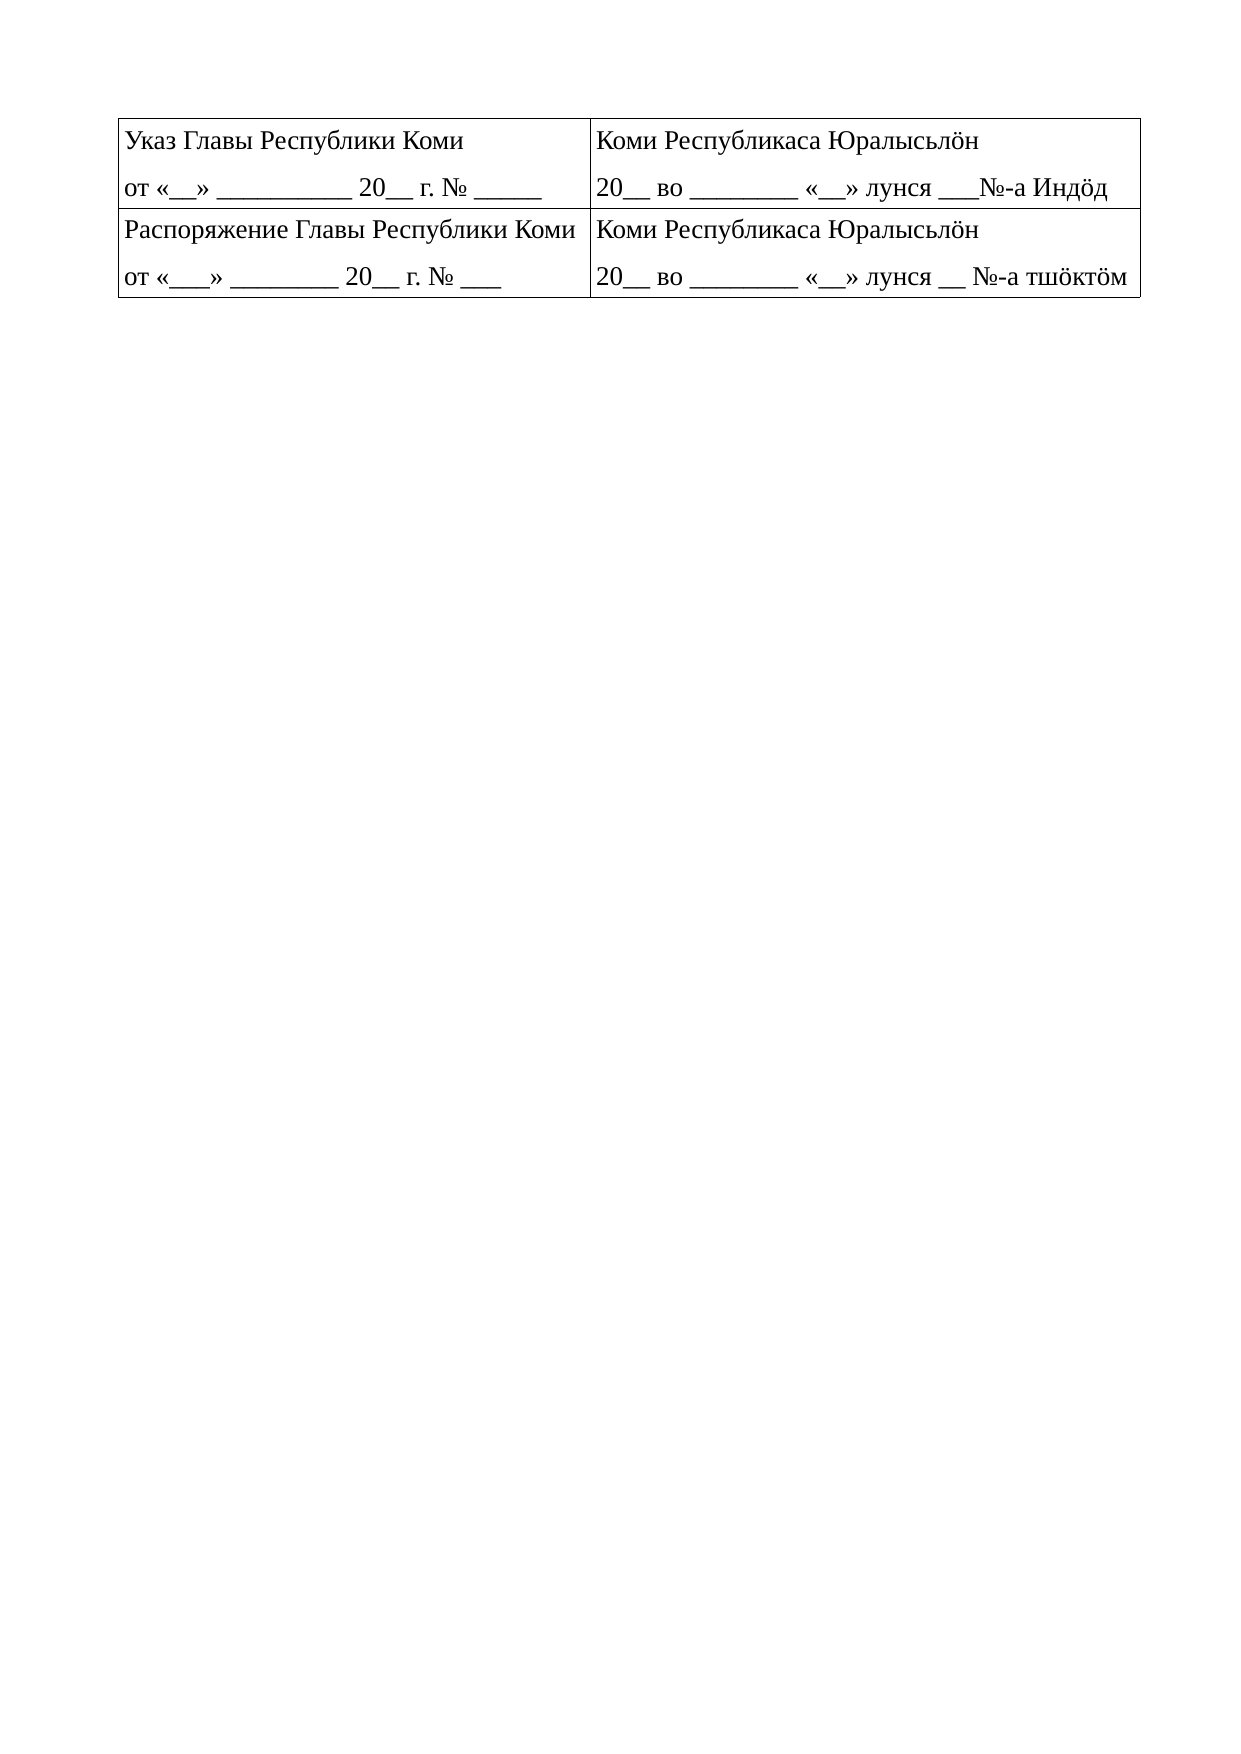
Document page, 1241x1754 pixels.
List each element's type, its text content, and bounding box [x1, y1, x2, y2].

table_cell Распоряжение Главы Республики Коми от «___» ________ 20__ г. № ___ [119, 209, 590, 297]
table_header Коми Республикаса Юралысьлӧн 20__ во ________ «__» лунся ___№-а Индӧд [591, 119, 1140, 207]
table_cell Коми Республикаса Юралысьлӧн 20__ во ________ «__» лунся __ №-а тшӧктӧм [591, 209, 1140, 297]
table_header Указ Главы Республики Коми от «__» __________ 20__ г. № _____ [119, 119, 590, 207]
